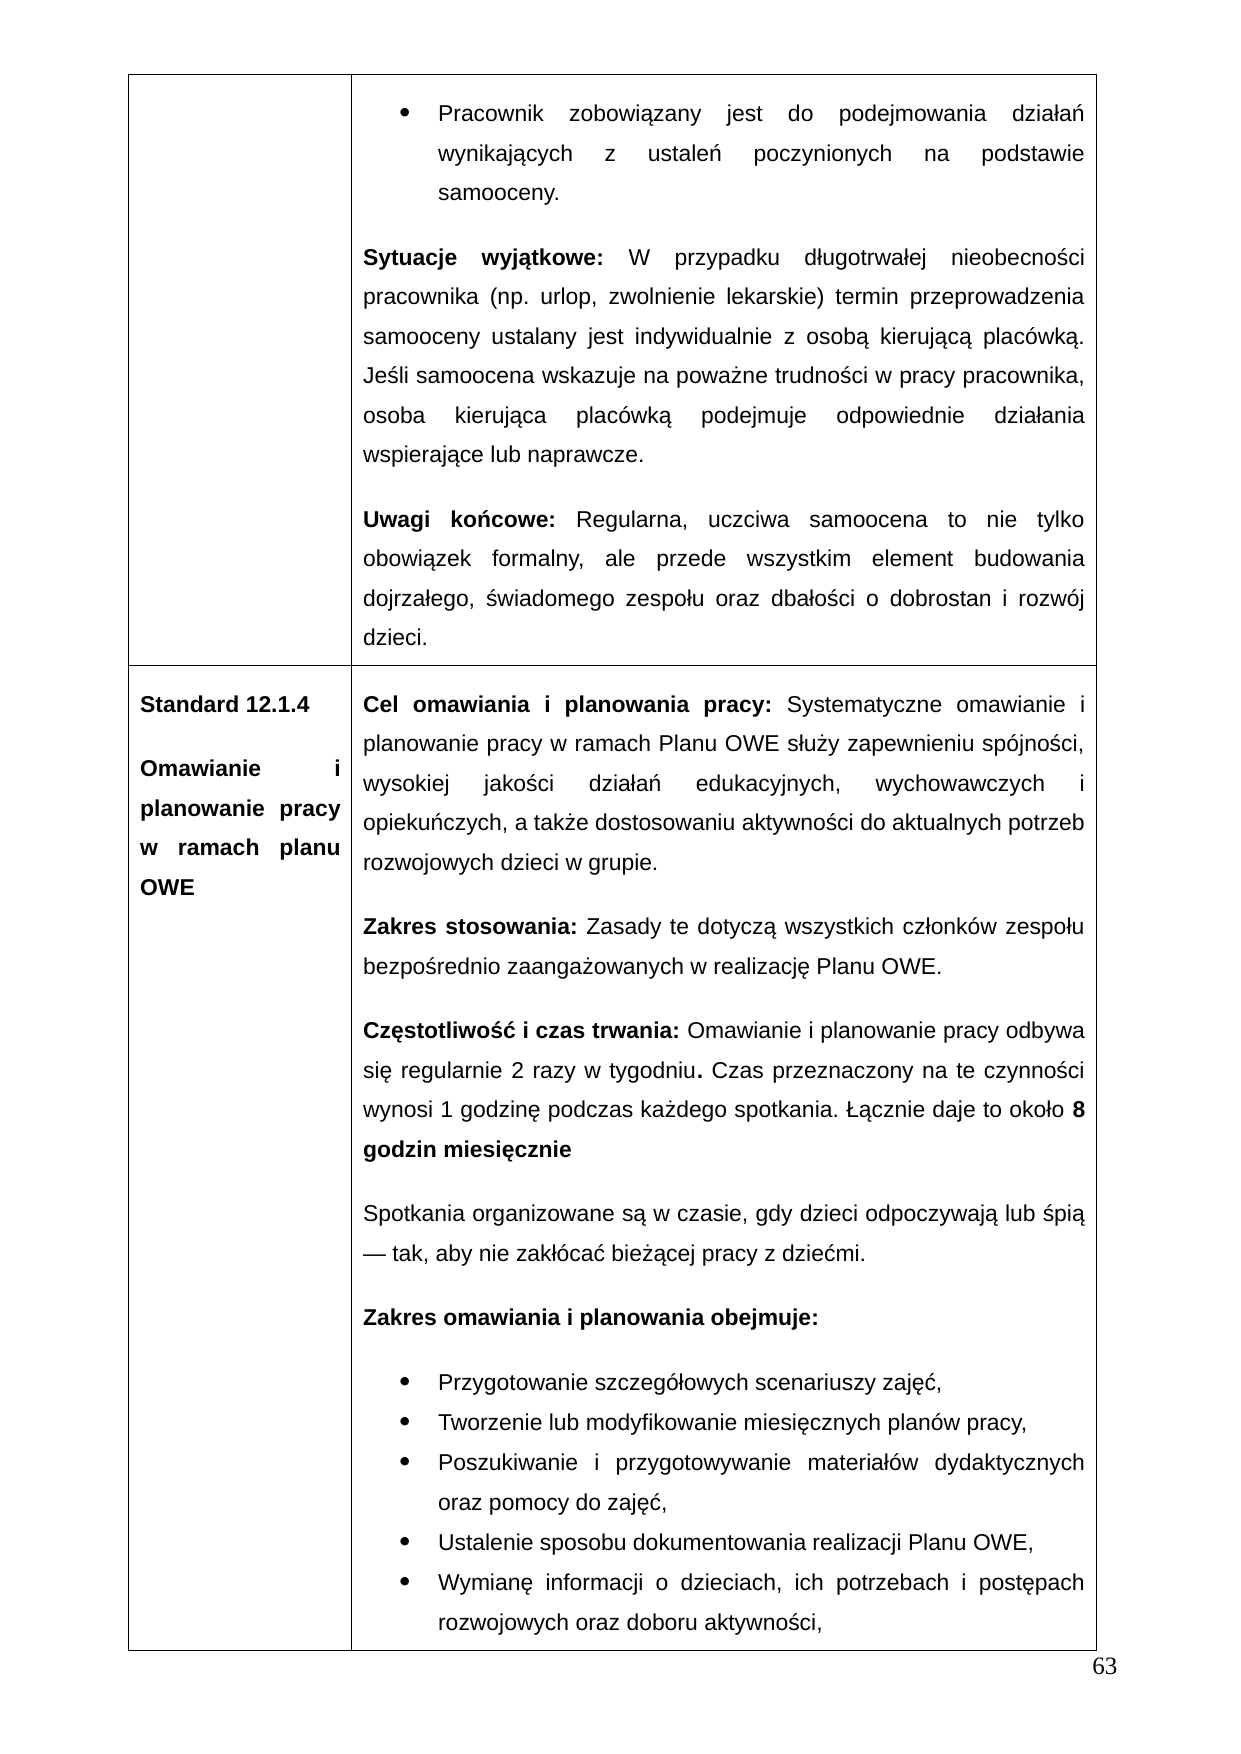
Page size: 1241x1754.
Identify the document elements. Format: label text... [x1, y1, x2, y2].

table_cell Cel przeprowadzania samooceny: Samoocena pracy personelu jest ważnym elementem doskonalenia jakości opieki, wychowania i edukacji świadczonej w placówce. Pozwala pracownikom na refleksję nad swoimi działaniami, identyfikację mocnych stron, zauważenie obszarów do poprawy oraz wyciąganie wniosków, które przyczyniają się do podnoszenia standardu pracy i lepszego wspierania rozwoju dzieci. Zakres stosowania: Zasady dotyczą wszystkich pracowników bezpośrednio pracujących z dziećmi w instytucji opieki. Częstotliwość i czas trwania: Każdy pracownik zobowiązany jest do przeprowadzenia samooceny: raz w roku — w wymiarze 10 godzin lub dwa razy w roku — po 5 godzin każdorazowo. Łącznie czas przeznaczony na samoocenę wynosi około 1 godzinę miesięcznie. Organizacja i przebieg samooceny: Samoocena realizowana jest w czasie pracy, w okresach, kiedy nie ma bezpośredniego kontaktu z dziećmi — najczęściej podczas ich drzemki lub odpoczynku. Placówka zapewnia odpowiednie warunki organizacyjne do przeprowadzenia samooceny (czas, miejsce, narzędzia). Samoocena może mieć formę pisemnego arkusza, rozmowy indywidualnej z osobą kierującą placówką lub innego przyjętego w instytucji systemu. Zakres samooceny obejmuje m.in.: ocenę organizacji pracy, skuteczność w budowaniu relacji z dziećmi, rodzicami i zespołem, ocenę przestrzegania procedur i zasad obowiązujących w placówce, refleksję nad własnym rozwojem zawodowym, zgłoszenie potrzeb szkoleniowych lub organizacyjnych. Obowiązki personelu: Każdy pracownik jest zobowiązany do rzetelnego i terminowego przeprowadzenia samooceny. Wnioski z samooceny omawiane są z osobą kierującą placówką lub wyznaczoną osobą wspierającą zespół. Pracownik zobowiązany jest do podejmowania działań wynikających z ustaleń poczynionych na podstawie samooceny. Sytuacje wyjątkowe: W przypadku długotrwałej nieobecności pracownika (np. urlop, zwolnienie lekarskie) termin przeprowadzenia samooceny ustalany jest indywidualnie z osobą kierującą placówką. Jeśli samoocena wskazuje na poważne trudności w pracy pracownika, osoba kierująca placówką podejmuje odpowiednie działania wspierające lub naprawcze. Uwagi końcowe: Regularna, uczciwa samoocena to nie tylko obowiązek formalny, ale przede wszystkim element budowania dojrzałego, świadomego zespołu oraz dbałości o dobrostan i rozwój dzieci. [352, 75, 1096, 665]
table_cell Standard 12.1.4 Omawianie i planowanie pracy w ramach planu OWE [129, 666, 351, 1649]
table_cell [129, 75, 351, 665]
table_cell Cel omawiania i planowania pracy: Systematyczne omawianie i planowanie pracy w ramach Planu OWE służy zapewnieniu spójności, wysokiej jakości działań edukacyjnych, wychowawczych i opiekuńczych, a także dostosowaniu aktywności do aktualnych potrzeb rozwojowych dzieci w grupie. Zakres stosowania: Zasady te dotyczą wszystkich członków zespołu bezpośrednio zaangażowanych w realizację Planu OWE. Częstotliwość i czas trwania: Omawianie i planowanie pracy odbywa się regularnie 2 razy w tygodniu. Czas przeznaczony na te czynności wynosi 1 godzinę podczas każdego spotkania. Łącznie daje to około 8 godzin miesięcznie Spotkania organizowane są w czasie, gdy dzieci odpoczywają lub śpią — tak, aby nie zakłócać bieżącej pracy z dziećmi. Zakres omawiania i planowania obejmuje: Przygotowanie szczegółowych scenariuszy zajęć, Tworzenie lub modyfikowanie miesięcznych planów pracy, Poszukiwanie i przygotowywanie materiałów dydaktycznych oraz pomocy do zajęć, Ustalenie sposobu dokumentowania realizacji Planu OWE, Wymianę informacji o dzieciach, ich potrzebach i postępach rozwojowych oraz doboru aktywności, Planowanie przestrzeni sali i zmian organizacyjnych w odpowiedzi na obserwacje, Dostosowanie aktywności do aktualnych możliwości rozwojowych i zainteresowań dzieci, Omawianie wniosków z obserwacji, samooceny i ewaluacji pracy. Organizacja: Spotkania odbywają się w ustalonych wcześniej terminach, W spotkaniach uczestniczą wszyscy opiekunowie pracujący w danej grupie, Ustalenia z każdego spotkania mogą być odnotowywane w zeszycie zespołu lub innym przyjętym dokumencie roboczym, Planowanie pracy jest procesem elastycznym — dostosowywanym do bieżących potrzeb dzieci i zespołu. Uwagi końcowe: Regularne omawianie i planowanie pracy jest niezbędnym elementem prawidłowego funkcjonowania zespołu i stanowi podstawę wysokiej jakości opieki, wychowania i edukacji w instytucji opieki. [352, 666, 1096, 1649]
